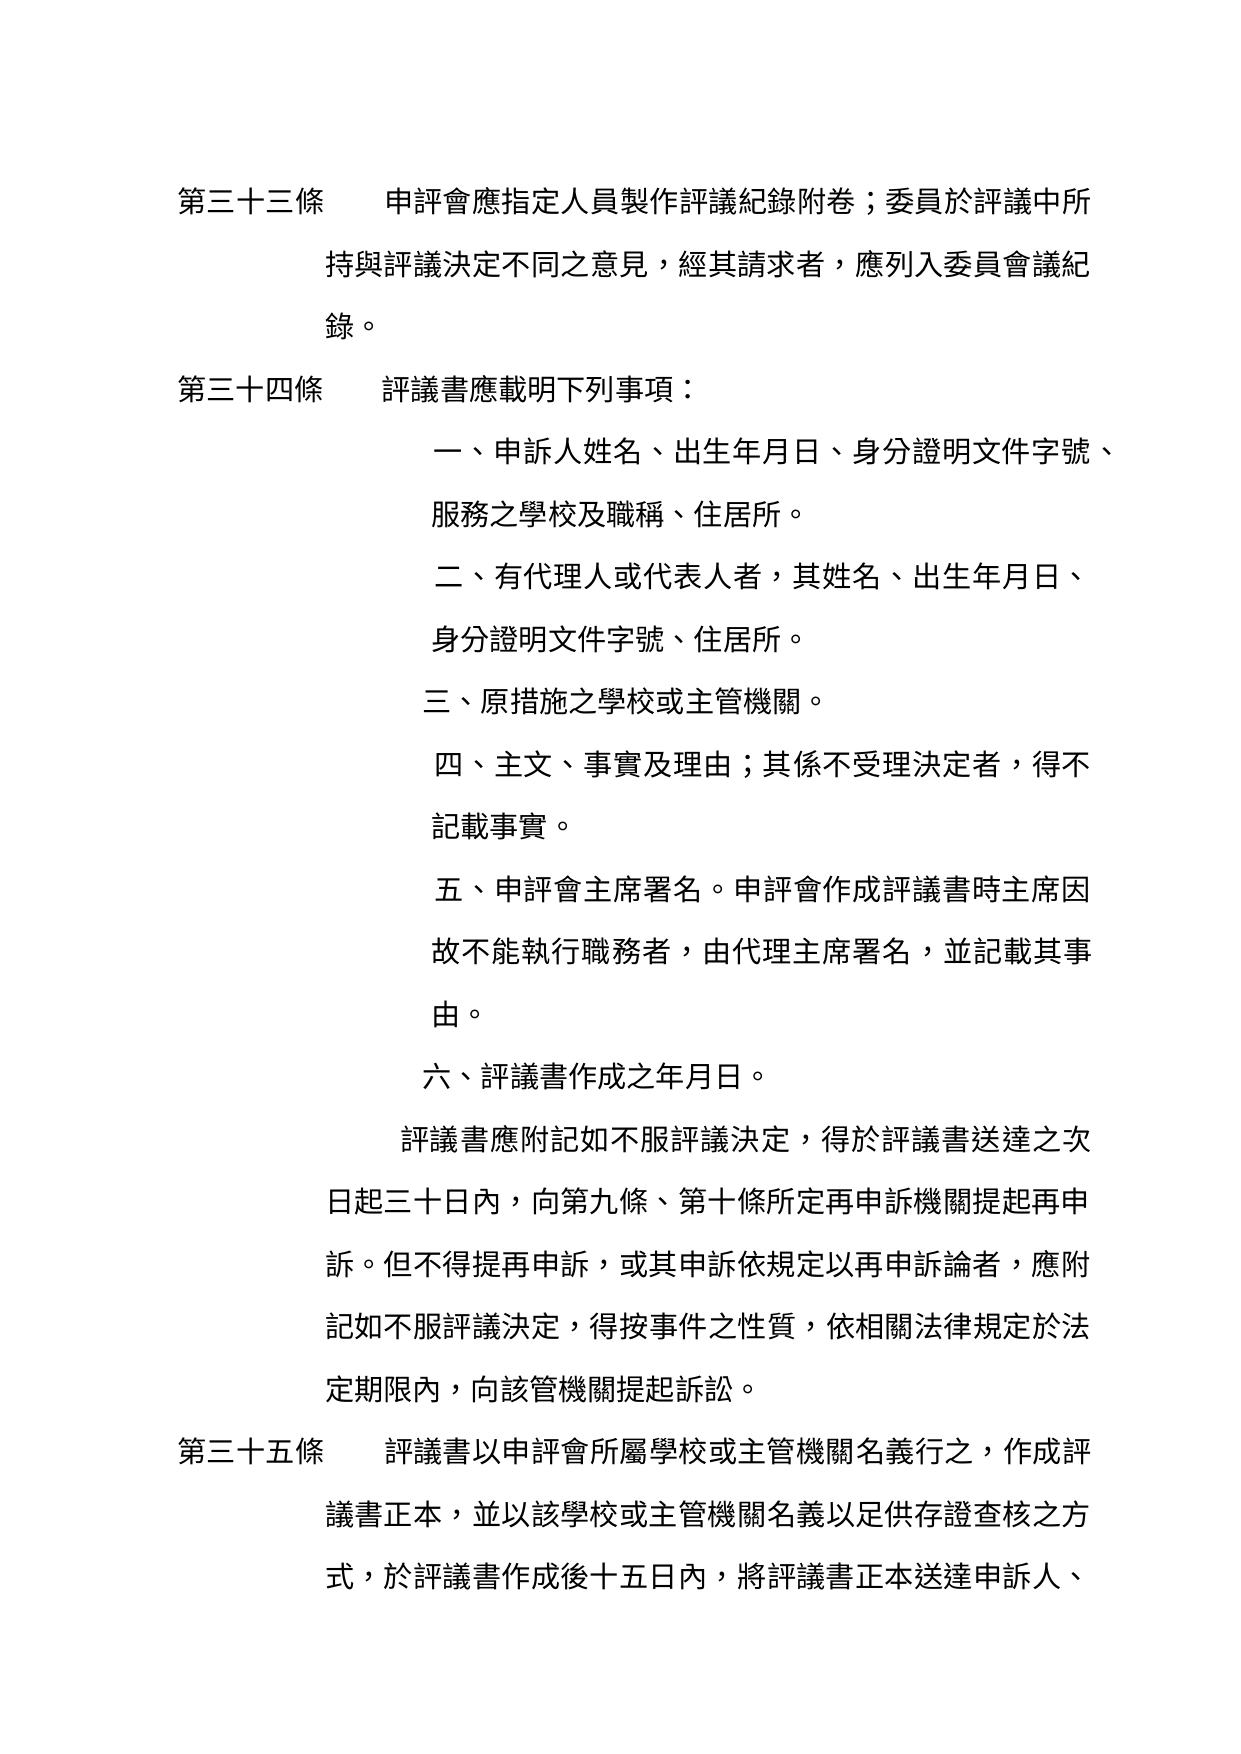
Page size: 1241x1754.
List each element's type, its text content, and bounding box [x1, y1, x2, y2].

text 四、主文、事實及理由；其係不受理決定者，得不記載事實。 [177, 721, 1092, 846]
text 第三十四條 評議書應載明下列事項： [177, 346, 1092, 408]
text 評議書應附記如不服評議決定，得於評議書送達之次日起三十日內，向第九條、第十條所定再申訴機關提起再申訴。但不得提再申訴，或其申訴依規定以再申訴論者，應附記如不服評議決定，得按事件之性質，依相關法律規定於法定期限內，向該管機關提起訴訟。 [325, 1096, 1092, 1408]
text 二、有代理人或代表人者，其姓名、出生年月日、身分證明文件字號、住居所。 [177, 533, 1092, 658]
text 一、申訴人姓名、出生年月日、身分證明文件字號、服務之學校及職稱、住居所。 [177, 408, 1092, 533]
text 三、原措施之學校或主管機關。 [177, 658, 1092, 721]
text 五、申評會主席署名。申評會作成評議書時主席因故不能執行職務者，由代理主席署名，並記載其事由。 [177, 846, 1092, 1033]
text 第三十五條 評議書以申評會所屬學校或主管機關名義行之，作成評議書正本，並以該學校或主管機關名義以足供存證查核之方式，於評議書作成後十五日內，將評議書正本送達申訴人、 [177, 1408, 1092, 1596]
text 六、評議書作成之年月日。 [177, 1033, 1092, 1096]
text 第三十三條 申評會應指定人員製作評議紀錄附卷；委員於評議中所持與評議決定不同之意見，經其請求者，應列入委員會議紀錄。 [177, 158, 1092, 346]
